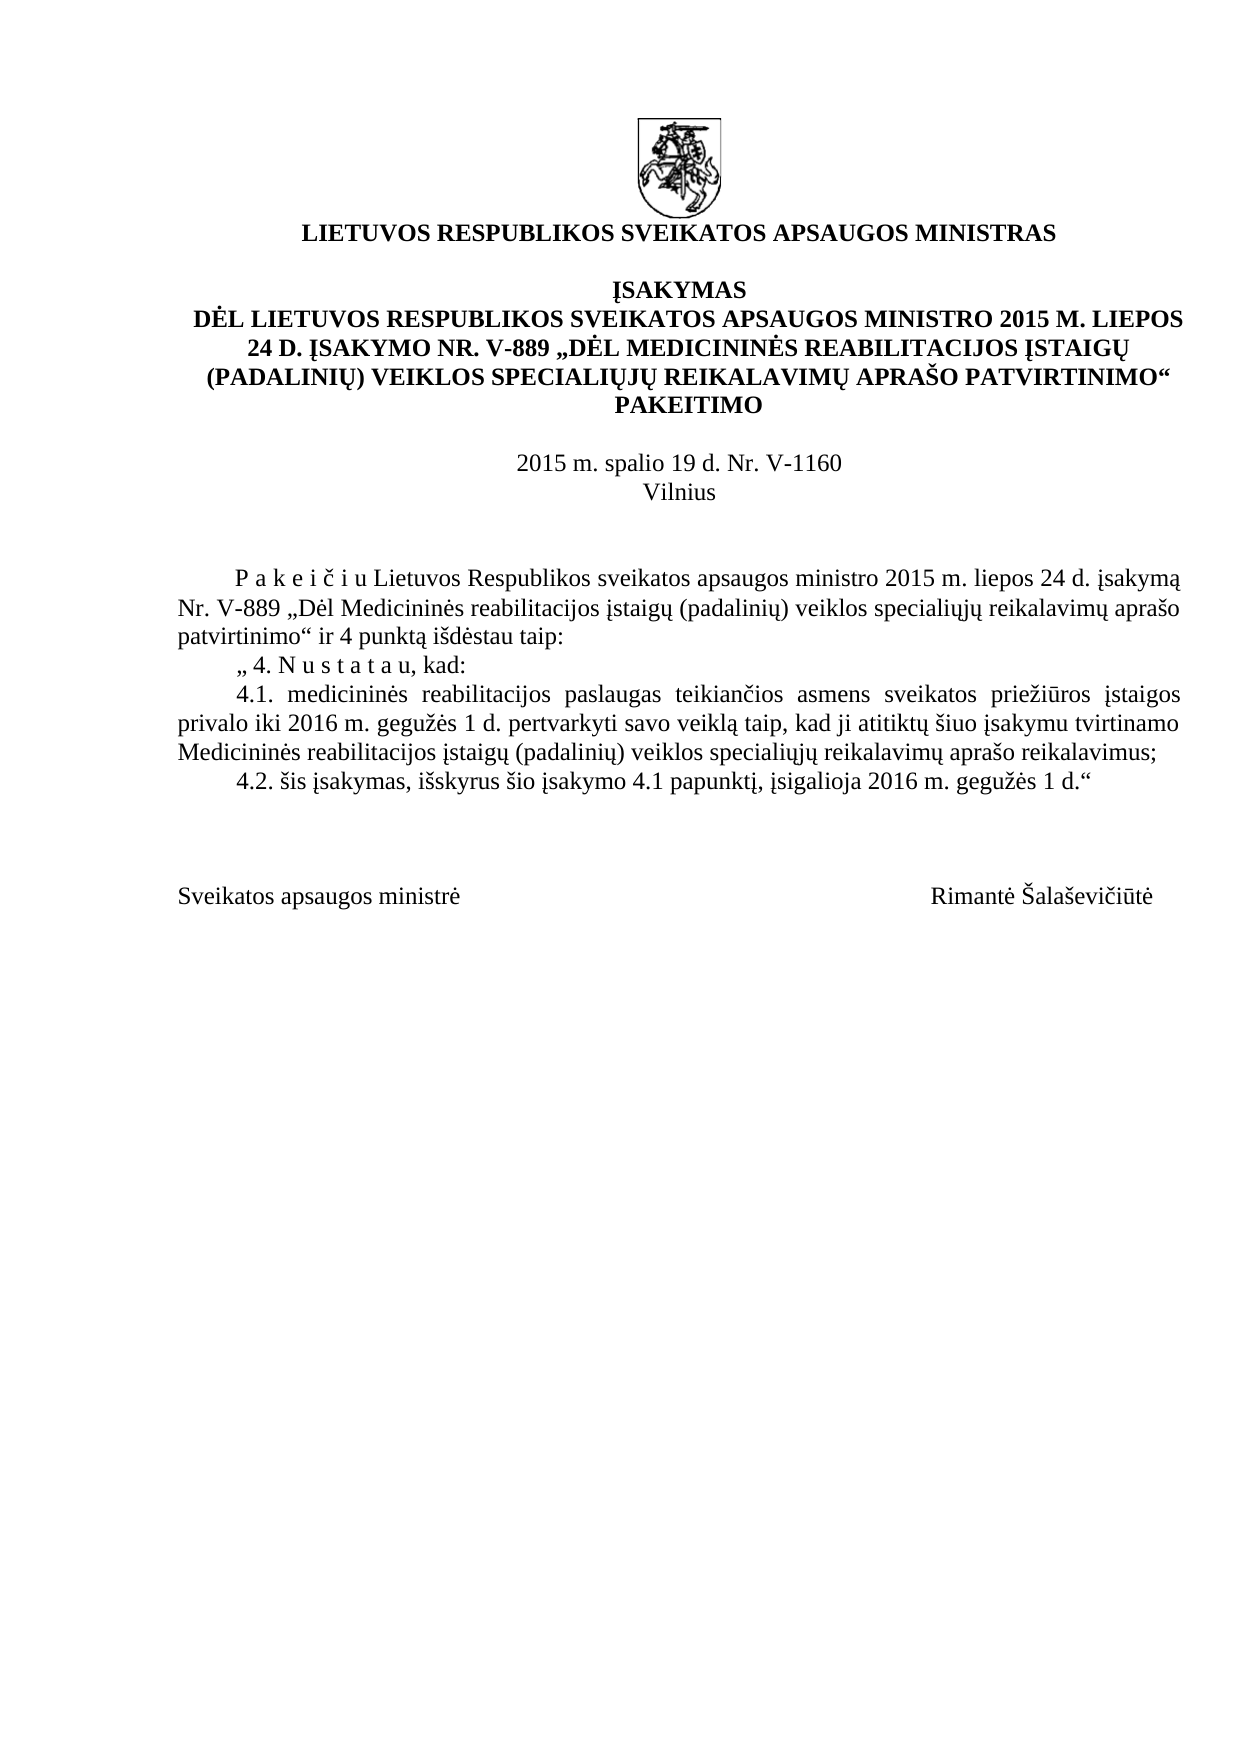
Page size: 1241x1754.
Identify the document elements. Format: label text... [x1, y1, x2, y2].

text „ 4. N u s t a t a u, kad: [177, 650, 1181, 679]
text Vilnius [177, 477, 1181, 506]
text 4.1. medicininės reabilitacijos paslaugas teikiančios asmens sveikatos priežiūros įstaigos privalo iki 2016 m. gegužės 1 d. pertvarkyti savo veiklą taip, kad ji atitiktų šiuo įsakymu tvirtinamo Medicininės reabilitacijos įstaigų (padalinių) veiklos specialiųjų reikalavimų aprašo reikalavimus; [177, 679, 1181, 766]
text LIETUVOS RESPUBLIKOS SVEIKATOS APSAUGOS MINISTRAS [177, 218, 1181, 247]
text Sveikatos apsaugos ministrė Rimantė Šalaševičiūtė [177, 881, 1181, 909]
text 2015 m. spalio 19 d. Nr. V-1160 [177, 448, 1181, 477]
text DĖL Lietuvos Respublikos sveikatos apsaugos ministro 2015 M. LIEPOS 24 D. ĮSAKYMO NR. V-889 „DĖL MEDICININĖS REABILITACIJOS ĮSTAIGŲ (PADALINIŲ) VEIKLOS SPECIALIŲJŲ REIKALAVIMŲ APRAŠO PATVIRTINIMO“ PAKEITIMO [177, 304, 1200, 419]
text P a k e i č i u Lietuvos Respublikos sveikatos apsaugos ministro 2015 m. liepos 24 d. įsakymą Nr. V-889 „Dėl Medicininės reabilitacijos įstaigų (padalinių) veiklos specialiųjų reikalavimų aprašo patvirtinimo“ ir 4 punktą išdėstau taip: [177, 563, 1181, 650]
text 4.2. šis įsakymas, išskyrus šio įsakymo 4.1 papunktį, įsigalioja 2016 m. gegužės 1 d.“ [177, 766, 1181, 794]
text ĮSAKYMAS [177, 276, 1181, 304]
